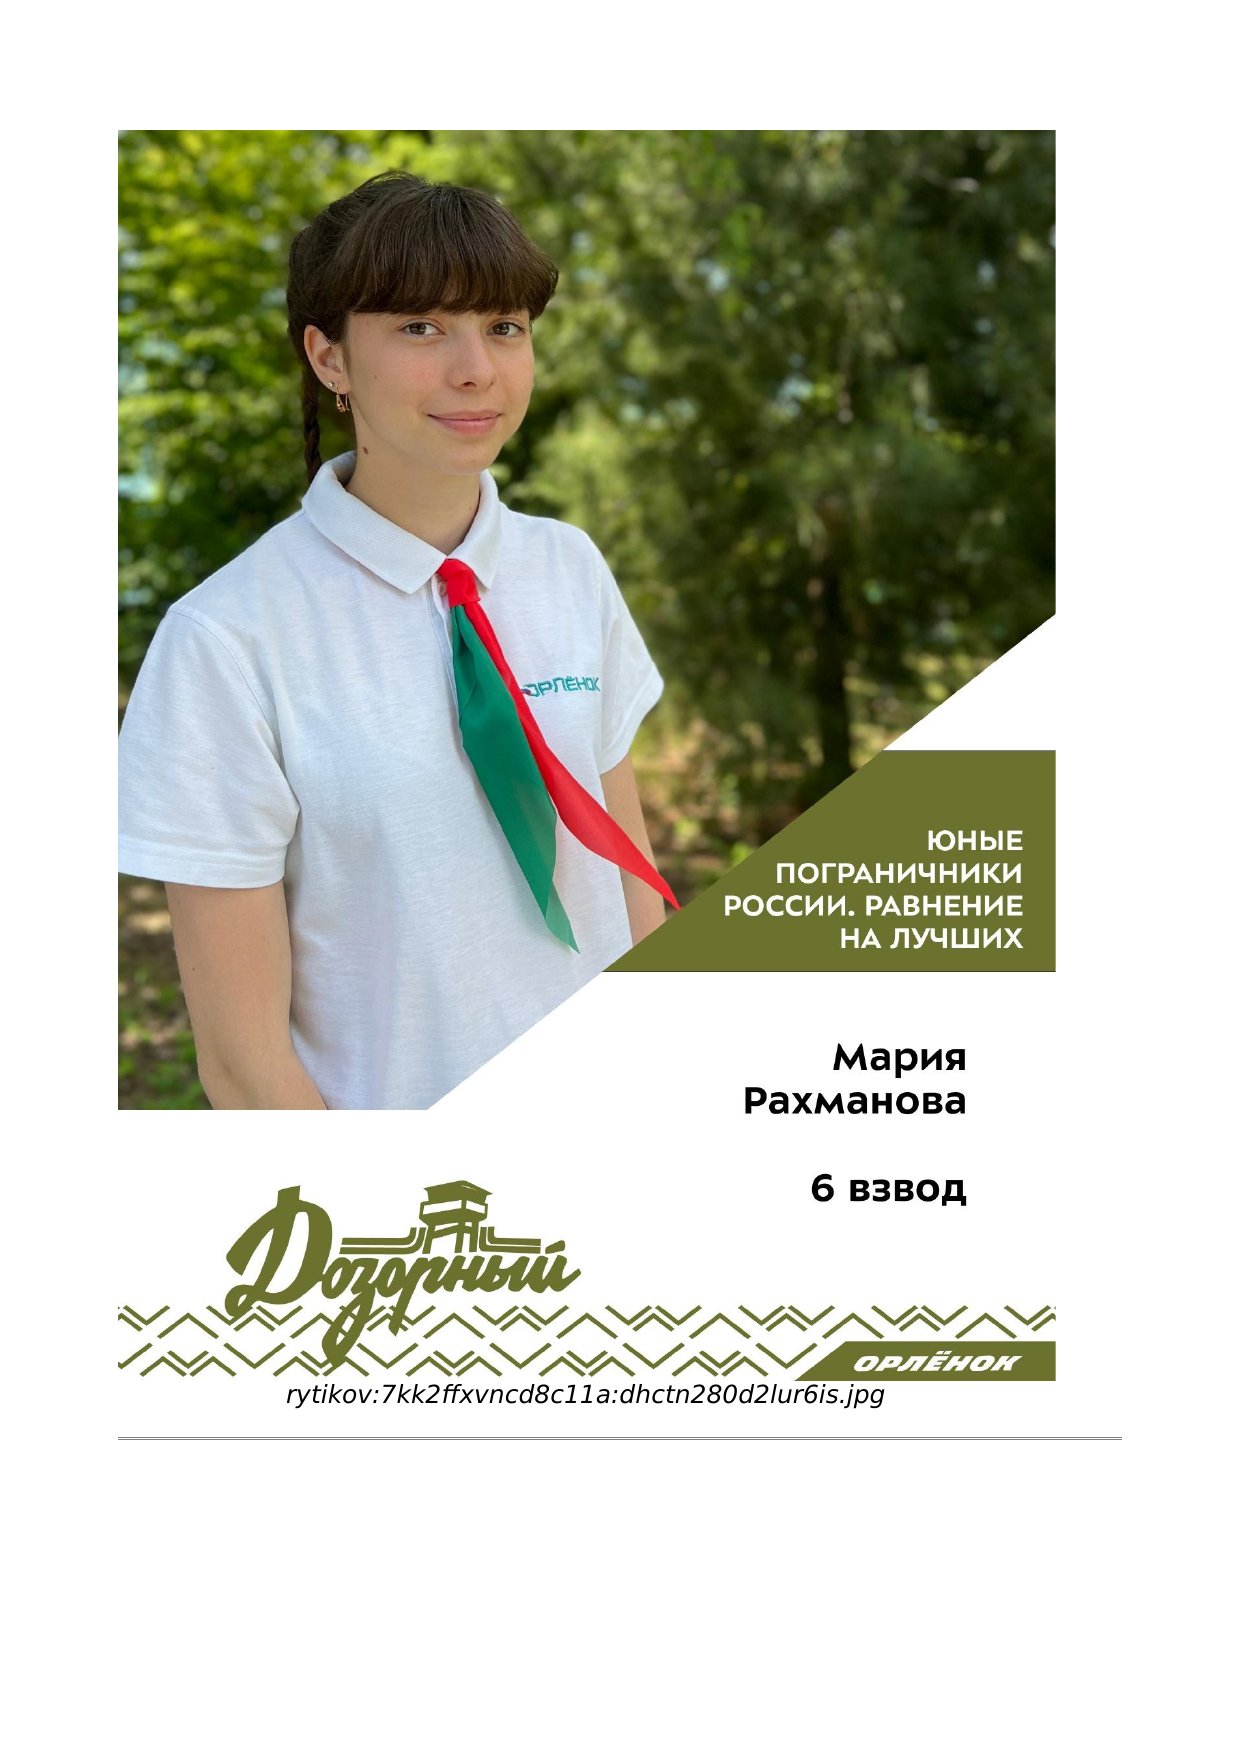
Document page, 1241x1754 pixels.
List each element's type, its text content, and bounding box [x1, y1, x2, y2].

text rytikov:7kk2ffxvncd8c11a:dhctn280d2lur6is.jpg [118, 1381, 1056, 1410]
picture [118, 130, 1056, 1381]
